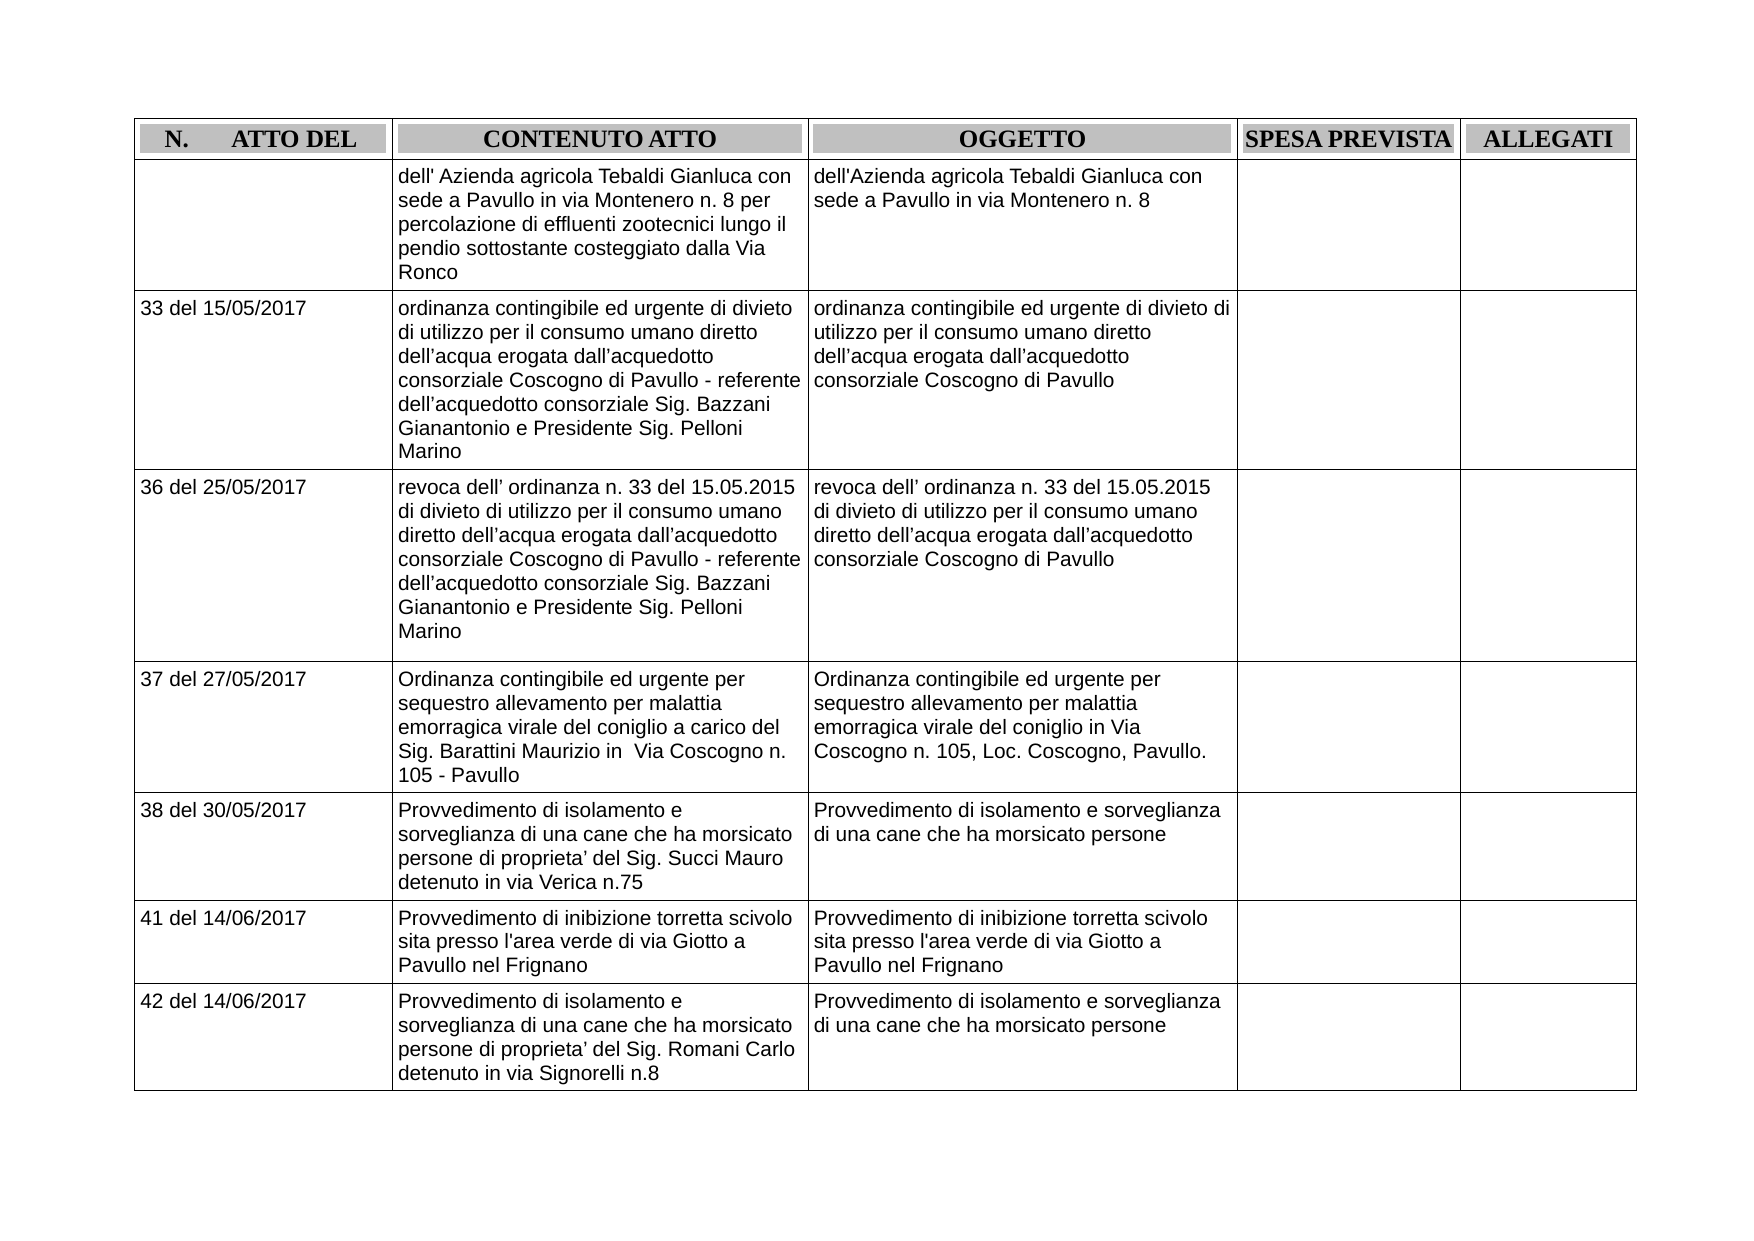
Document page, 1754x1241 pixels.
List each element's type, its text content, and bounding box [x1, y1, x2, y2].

table_cell [1461, 984, 1636, 1090]
table_cell [1238, 470, 1460, 661]
table_cell [1461, 662, 1636, 792]
table_cell ordinanza contingibile ed urgente di divieto di utilizzo per il consumo umano diretto dell’acqua erogata dall’acquedotto consorziale Coscogno di Pavullo - referente dell’acquedotto consorziale Sig. Bazzani Gianantonio e Presidente Sig. Pelloni Marino [393, 291, 808, 469]
table_cell [1461, 793, 1636, 899]
table_cell [1238, 160, 1460, 290]
table_cell Provvedimento di isolamento e sorveglianza di una cane che ha morsicato persone di proprieta’ del Sig. Romani Carlo detenuto in via Signorelli n.8 [393, 984, 808, 1090]
table_cell [1238, 984, 1460, 1090]
table_cell ordinanza contingibile ed urgente di divieto di utilizzo per il consumo umano diretto dell’acqua erogata dall’acquedotto consorziale Coscogno di Pavullo [809, 291, 1237, 469]
table_cell Provvedimento di inibizione torretta scivolo sita presso l'area verde di via Giotto a Pavullo nel Frignano [809, 901, 1237, 983]
table_cell 36 del 25/05/2017 [135, 470, 392, 661]
table_cell [1238, 662, 1460, 792]
table_cell [1461, 901, 1636, 983]
table_header OGGETTO [809, 119, 1237, 158]
table_cell Ordinanza contingibile ed urgente per sequestro allevamento per malattia emorragica virale del coniglio a carico del Sig. Barattini Maurizio in Via Coscogno n. 105 - Pavullo [393, 662, 808, 792]
table_cell 37 del 27/05/2017 [135, 662, 392, 792]
table_cell dell' Azienda agricola Tebaldi Gianluca con sede a Pavullo in via Montenero n. 8 per percolazione di effluenti zootecnici lungo il pendio sottostante costeggiato dalla Via Ronco [393, 160, 808, 290]
table_cell [1461, 470, 1636, 661]
table_cell [1238, 901, 1460, 983]
table_cell revoca dell’ ordinanza n. 33 del 15.05.2015 di divieto di utilizzo per il consumo umano diretto dell’acqua erogata dall’acquedotto consorziale Coscogno di Pavullo [809, 470, 1237, 661]
table_cell dell'Azienda agricola Tebaldi Gianluca con sede a Pavullo in via Montenero n. 8 [809, 160, 1237, 290]
table_cell [1461, 160, 1636, 290]
table_header CONTENUTO ATTO [393, 119, 808, 158]
table_cell 42 del 14/06/2017 [135, 984, 392, 1090]
table_header N. ATTO DEL [135, 119, 392, 158]
table_cell Provvedimento di isolamento e sorveglianza di una cane che ha morsicato persone [809, 793, 1237, 899]
table_cell 33 del 15/05/2017 [135, 291, 392, 469]
table_cell [1461, 291, 1636, 469]
table_header SPESA PREVISTA [1238, 119, 1460, 158]
table_cell 41 del 14/06/2017 [135, 901, 392, 983]
table_cell Provvedimento di inibizione torretta scivolo sita presso l'area verde di via Giotto a Pavullo nel Frignano [393, 901, 808, 983]
table_cell [1238, 793, 1460, 899]
table_cell revoca dell’ ordinanza n. 33 del 15.05.2015 di divieto di utilizzo per il consumo umano diretto dell’acqua erogata dall’acquedotto consorziale Coscogno di Pavullo - referente dell’acquedotto consorziale Sig. Bazzani Gianantonio e Presidente Sig. Pelloni Marino [393, 470, 808, 661]
table_cell Provvedimento di isolamento e sorveglianza di una cane che ha morsicato persone [809, 984, 1237, 1090]
table_cell [1238, 291, 1460, 469]
table_cell Ordinanza contingibile ed urgente per sequestro allevamento per malattia emorragica virale del coniglio in Via Coscogno n. 105, Loc. Coscogno, Pavullo. [809, 662, 1237, 792]
table_cell 38 del 30/05/2017 [135, 793, 392, 899]
table_header ALLEGATI [1461, 119, 1636, 158]
table_cell [135, 160, 392, 290]
table_cell Provvedimento di isolamento e sorveglianza di una cane che ha morsicato persone di proprieta’ del Sig. Succi Mauro detenuto in via Verica n.75 [393, 793, 808, 899]
